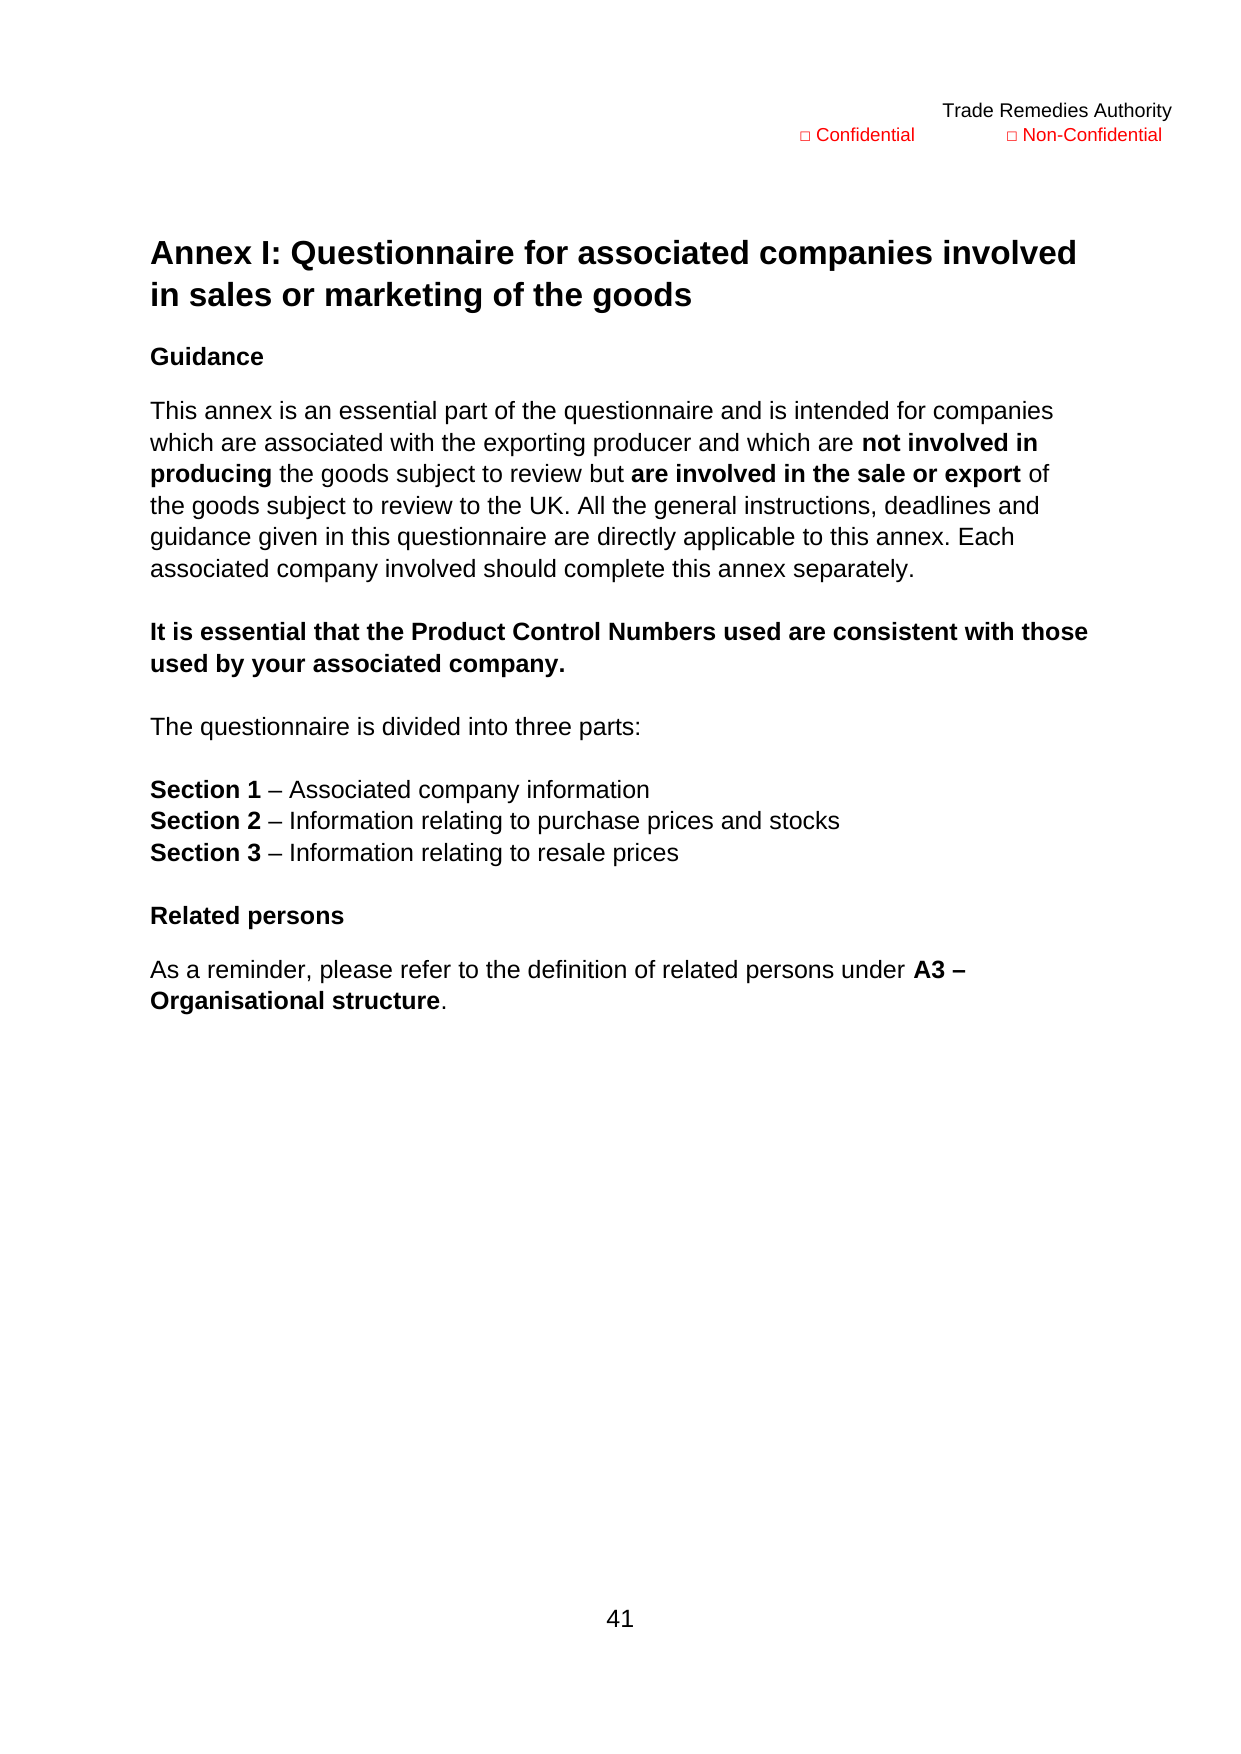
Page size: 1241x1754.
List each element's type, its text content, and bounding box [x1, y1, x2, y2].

text It is essential that the Product Control Numbers used are consistent with those used by your associated company. [150, 617, 1090, 677]
subtitle Guidance [150, 342, 1090, 371]
text Section 1 – Associated company information [150, 775, 1090, 803]
text As a reminder, please refer to the definition of related persons under A3 – Organisational structure. [150, 955, 1090, 1015]
text The questionnaire is divided into three parts: [150, 712, 1090, 740]
text This annex is an essential part of the questionnaire and is intended for companies which are associated with the exporting producer and which are not involved in producing the goods subject to review but are involved in the sale or export of the goods subject to review to the UK. All the general instructions, deadlines and guidance given in this questionnaire are directly applicable to this annex. Each associated company involved should complete this annex separately. [150, 396, 1090, 583]
subtitle Related persons [150, 901, 1090, 930]
subtitle Annex I: Questionnaire for associated companies involved in sales or marketing of the goods [150, 233, 1090, 313]
text Section 3 – Information relating to resale prices [150, 838, 1090, 867]
text Section 2 – Information relating to purchase prices and stocks [150, 806, 1090, 835]
